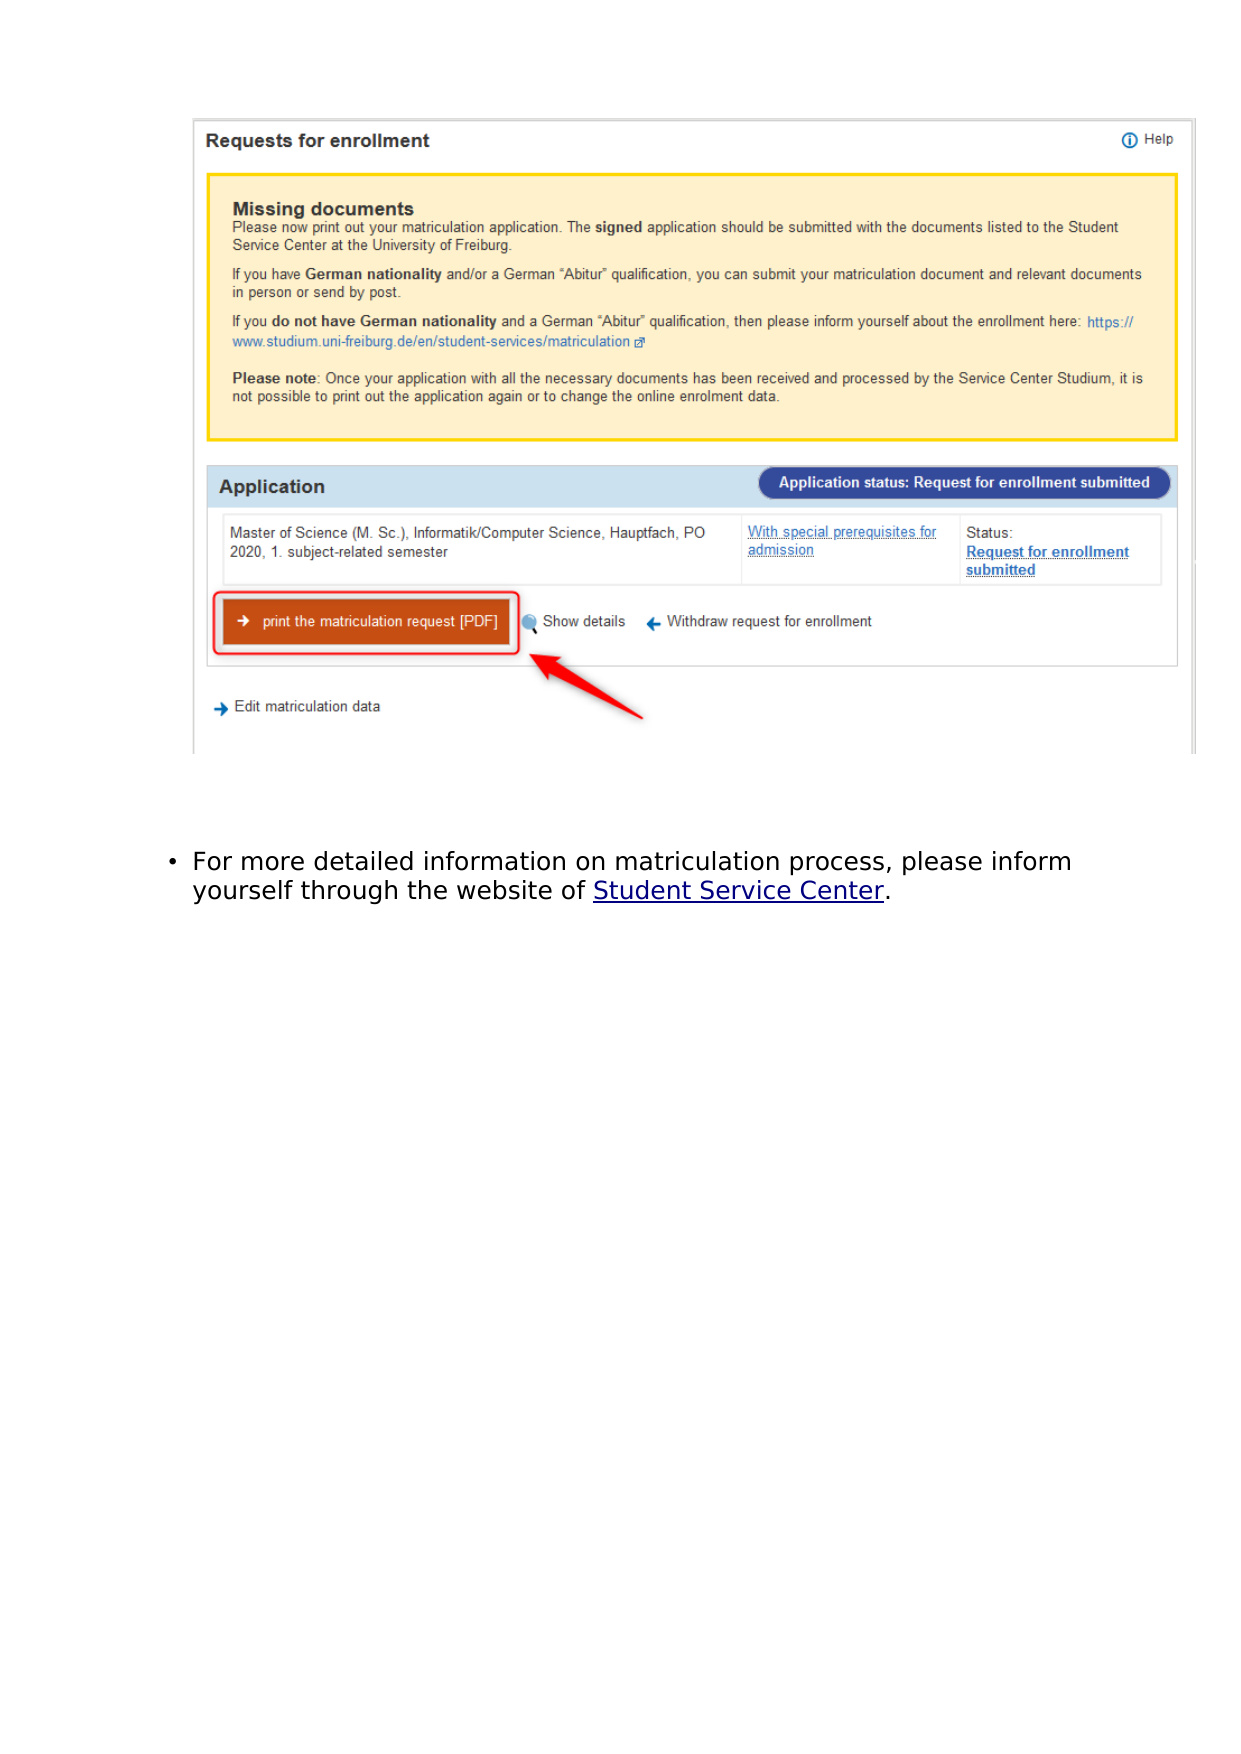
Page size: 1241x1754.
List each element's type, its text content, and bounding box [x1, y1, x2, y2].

picture [192, 118, 1196, 754]
list [177, 118, 1122, 847]
list For more detailed information on matriculation process, please inform yourself through the website of Student Service Center. [177, 847, 1122, 906]
